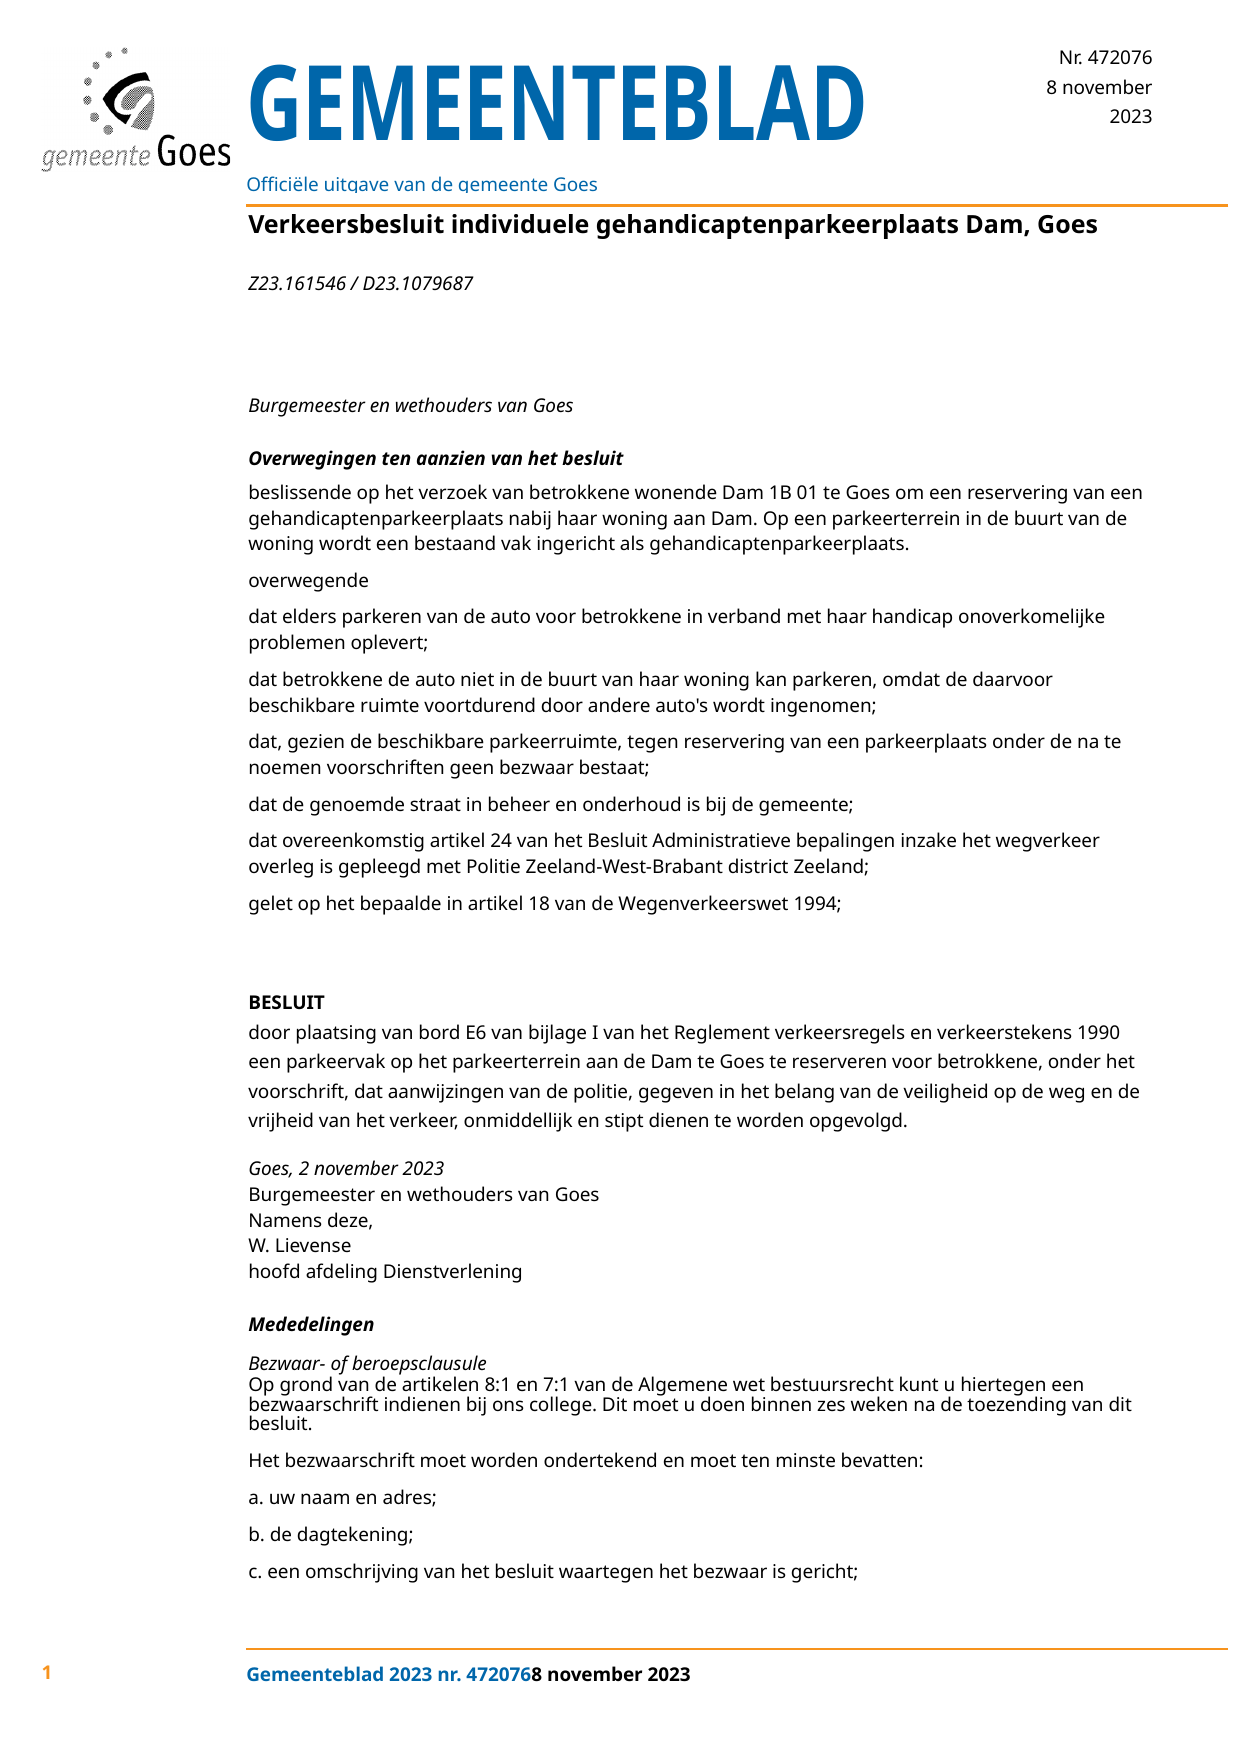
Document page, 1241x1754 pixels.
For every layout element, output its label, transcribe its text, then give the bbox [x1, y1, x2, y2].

text beslissende op het verzoek van betrokkene wonende Dam 1B 01 te Goes om een reservering van een gehandicaptenparkeerplaats nabij haar woning aan Dam. Op een parkeerterrein in de buurt van de woning wordt een bestaand vak ingericht als gehandicaptenparkeerplaats. [248, 479, 1152, 556]
text Het bezwaarschrift moet worden ondertekend en moet ten minste bevatten: [248, 1452, 1152, 1471]
picture [41, 47, 231, 172]
text W. Lievense [248, 1233, 1152, 1258]
text dat betrokkene de auto niet in de buurt van haar woning kan parkeren, omdat de daarvoor beschikbare ruimte voortdurend door andere auto's wordt ingenomen; [248, 666, 1152, 718]
text Op grond van de artikelen 8:1 en 7:1 van de Algemene wet bestuursrecht kunt u hiertegen een bezwaarschrift indienen bij ons college. Dit moet u doen binnen zes weken na de toezending van dit besluit. [248, 1376, 1152, 1434]
text c. een omschrijving van het besluit waartegen het bezwaar is gericht; [248, 1563, 1152, 1582]
text dat overeenkomstig artikel 24 van het Besluit Administratieve bepalingen inzake het wegverkeer overleg is gepleegd met Politie Zeeland-West-Brabant district Zeeland; [248, 828, 1152, 879]
text BESLUIT [248, 989, 1152, 1015]
text door plaatsing van bord E6 van bijlage I van het Reglement verkeersregels en verkeerstekens 1990 een parkeervak op het parkeerterrein aan de Dam te Goes te reserveren voor betrokkene, onder het voorschrift, dat aanwijzingen van de politie, gegeven in het belang van de veiligheid op de weg en de vrijheid van het verkeer, onmiddellijk en stipt dienen te worden opgevolgd. [248, 1019, 1152, 1133]
text Bezwaar- of beroepsclausule [248, 1351, 1152, 1376]
text Verkeersbesluit individuele gehandicaptenparkeerplaats Dam, Goes [248, 207, 1152, 241]
text hoofd afdeling Dienstverlening [248, 1258, 1152, 1284]
text Mededelingen [248, 1311, 1152, 1337]
text Overwegingen ten aanzien van het besluit [248, 445, 1152, 471]
text Burgemeester en wethouders van Goes [248, 1181, 1152, 1207]
text dat, gezien de beschikbare parkeerruimte, tegen reservering van een parkeerplaats onder de na te noemen voorschriften geen bezwaar bestaat; [248, 728, 1152, 780]
text dat de genoemde straat in beheer en onderhoud is bij de gemeente; [248, 791, 1152, 817]
text gelet op het bepaalde in artikel 18 van de Wegenverkeerswet 1994; [248, 890, 1152, 916]
text dat elders parkeren van de auto voor betrokkene in verband met haar handicap onoverkomelijke problemen oplevert; [248, 604, 1152, 655]
text Z23.161546 / D23.1079687 [248, 270, 1152, 296]
text a. uw naam en adres; [248, 1489, 1152, 1508]
text b. de dagtekening; [248, 1526, 1152, 1545]
text Namens deze, [248, 1207, 1152, 1233]
text Goes, 2 november 2023 [248, 1156, 1152, 1181]
text Burgemeester en wethouders van Goes [248, 392, 1152, 418]
text overwegende [248, 567, 1152, 593]
